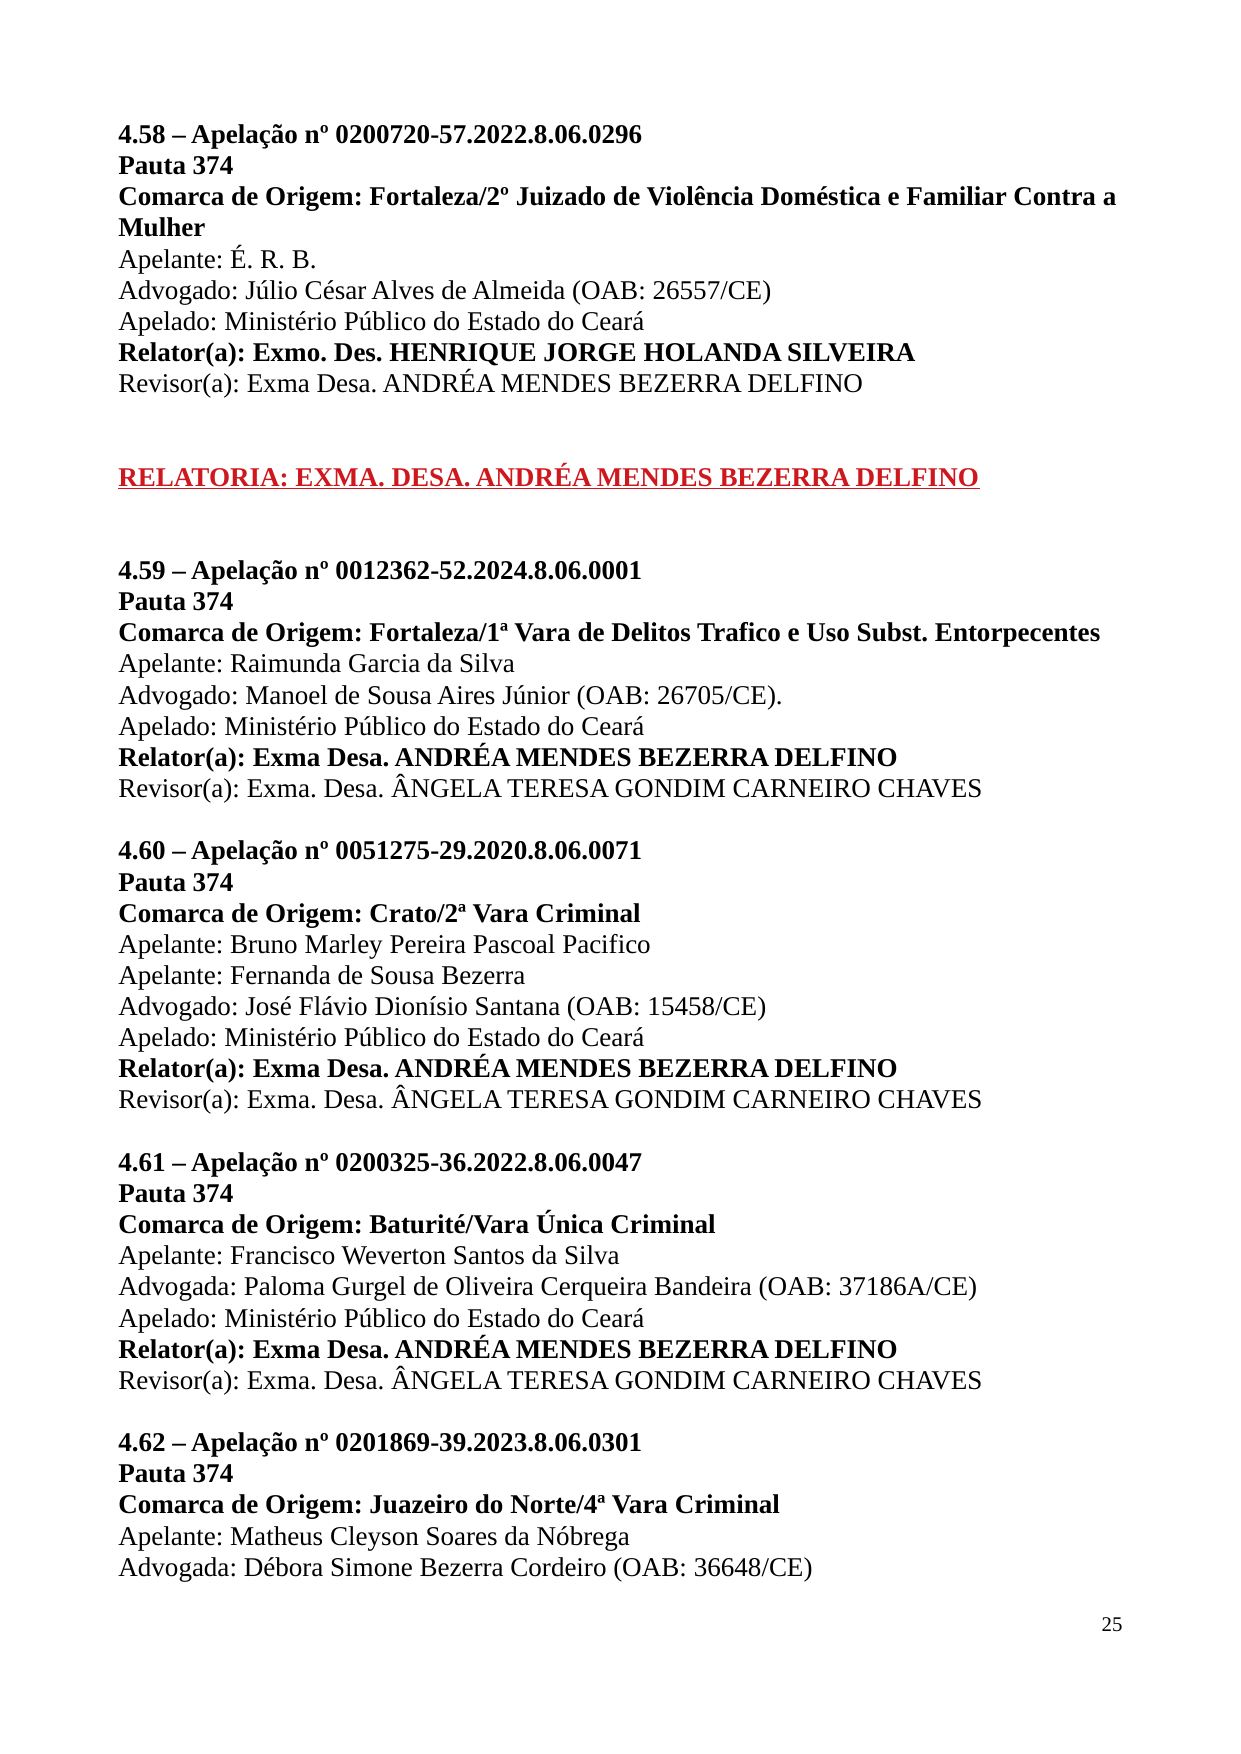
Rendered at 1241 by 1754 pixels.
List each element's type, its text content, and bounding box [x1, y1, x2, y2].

text Apelante: Raimunda Garcia da Silva [118, 648, 1122, 679]
text Advogado: José Flávio Dionísio Santana (OAB: 15458/CE) [118, 990, 1122, 1021]
text 4.60 – Apelação nº 0051275-29.2020.8.06.0071 [118, 834, 1122, 866]
text 4.62 – Apelação nº 0201869-39.2023.8.06.0301 [118, 1426, 1122, 1457]
text Revisor(a): Exma. Desa. ÂNGELA TERESA GONDIM CARNEIRO CHAVES [118, 772, 1122, 803]
text Apelante: Fernanda de Sousa Bezerra [118, 959, 1122, 990]
text Revisor(a): Exma. Desa. ÂNGELA TERESA GONDIM CARNEIRO CHAVES [118, 1084, 1122, 1115]
text Apelado: Ministério Público do Estado do Ceará [118, 1302, 1122, 1333]
text 4.59 – Apelação nº 0012362-52.2024.8.06.0001 [118, 554, 1122, 585]
text Apelado: Ministério Público do Estado do Ceará [118, 305, 1122, 336]
text Comarca de Origem: Fortaleza/1ª Vara de Delitos Trafico e Uso Subst. Entorpecentes [118, 616, 1122, 648]
text Relator(a): Exma Desa. ANDRÉA MENDES BEZERRA DELFINO [118, 741, 1122, 772]
text Relator(a): Exma Desa. ANDRÉA MENDES BEZERRA DELFINO [118, 1052, 1122, 1084]
text Comarca de Origem: Crato/2ª Vara Criminal [118, 897, 1122, 928]
text Advogado: Manoel de Sousa Aires Júnior (OAB: 26705/CE). [118, 679, 1122, 710]
text Advogado: Júlio César Alves de Almeida (OAB: 26557/CE) [118, 274, 1122, 305]
text Comarca de Origem: Juazeiro do Norte/4ª Vara Criminal [118, 1488, 1122, 1520]
text Pauta 374 [118, 866, 1122, 897]
text Pauta 374 [118, 1457, 1122, 1488]
text Apelante: Bruno Marley Pereira Pascoal Pacifico [118, 928, 1122, 959]
text RELATORIA: EXMA. DESA. ANDRÉA MENDES BEZERRA DELFINO [118, 461, 1122, 492]
text 4.58 – Apelação nº 0200720-57.2022.8.06.0296 [118, 118, 1122, 149]
text Apelante: Matheus Cleyson Soares da Nóbrega [118, 1520, 1122, 1551]
text Relator(a): Exmo. Des. HENRIQUE JORGE HOLANDA SILVEIRA [118, 336, 1122, 367]
text Apelado: Ministério Público do Estado do Ceará [118, 1021, 1122, 1052]
text Revisor(a): Exma. Desa. ÂNGELA TERESA GONDIM CARNEIRO CHAVES [118, 1364, 1122, 1395]
text Advogada: Paloma Gurgel de Oliveira Cerqueira Bandeira (OAB: 37186A/CE) [118, 1271, 1122, 1302]
text Revisor(a): Exma Desa. ANDRÉA MENDES BEZERRA DELFINO [118, 367, 1122, 398]
text Apelado: Ministério Público do Estado do Ceará [118, 710, 1122, 741]
text Pauta 374 [118, 1177, 1122, 1208]
text 4.61 – Apelação nº 0200325-36.2022.8.06.0047 [118, 1146, 1122, 1177]
text Relator(a): Exma Desa. ANDRÉA MENDES BEZERRA DELFINO [118, 1333, 1122, 1364]
text Comarca de Origem: Fortaleza/2º Juizado de Violência Doméstica e Familiar Contra a Mulher [118, 180, 1122, 243]
text Comarca de Origem: Baturité/Vara Única Criminal [118, 1208, 1122, 1239]
text Apelante: É. R. B. [118, 243, 1122, 274]
text Pauta 374 [118, 585, 1122, 616]
text Advogada: Débora Simone Bezerra Cordeiro (OAB: 36648/CE) [118, 1551, 1122, 1582]
text Pauta 374 [118, 149, 1122, 180]
text Apelante: Francisco Weverton Santos da Silva [118, 1239, 1122, 1271]
